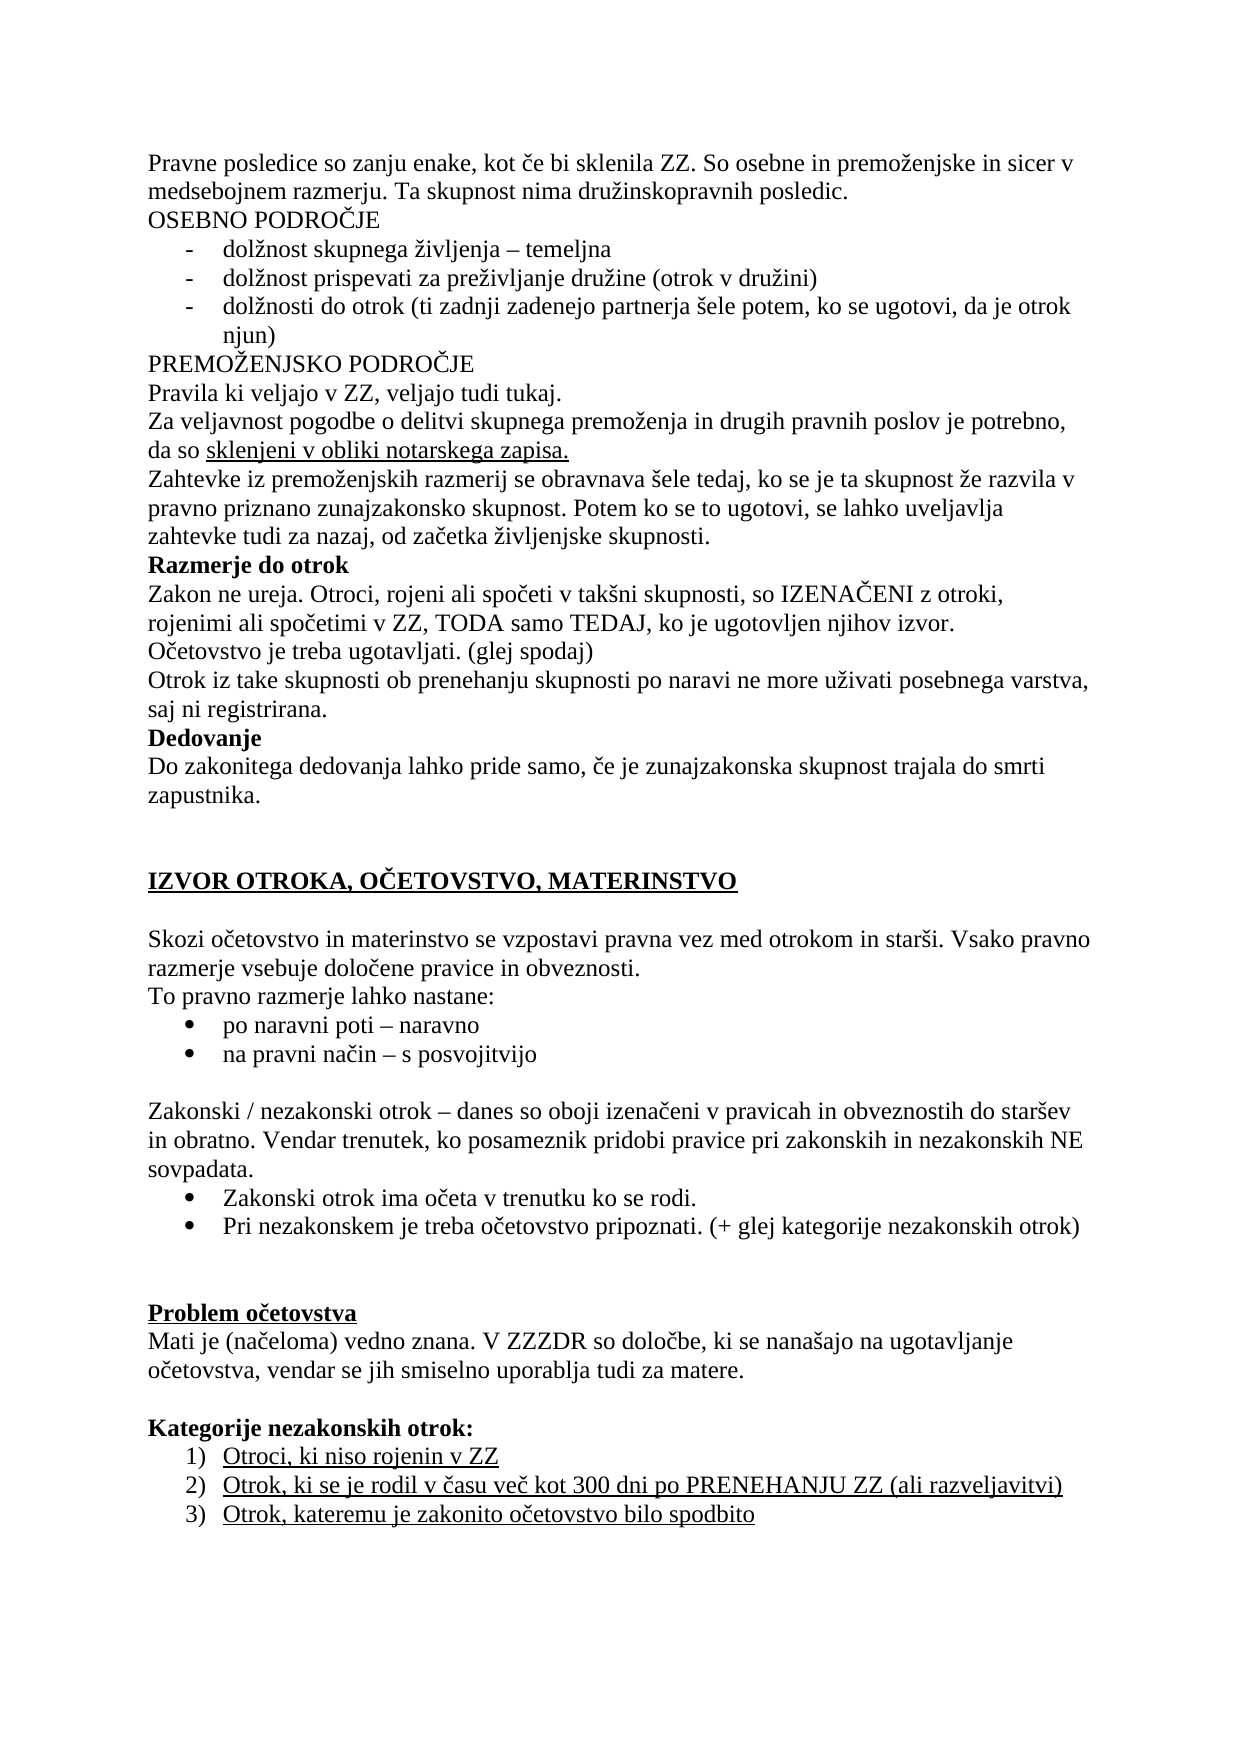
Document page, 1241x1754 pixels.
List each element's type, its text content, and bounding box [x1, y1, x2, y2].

text Očetovstvo je treba ugotavljati. (glej spodaj) [148, 636, 1093, 665]
text To pravno razmerje lahko nastane: [148, 981, 1093, 1010]
list Otrok, ki se je rodil v času več kot 300 dni po PRENEHANJU ZZ (ali razveljavitvi) [185, 1470, 1093, 1499]
text Za veljavnost pogodbe o delitvi skupnega premoženja in drugih pravnih poslov je potrebno, da so sklenjeni v obliki notarskega zapisa. [148, 406, 1093, 464]
text Zakon ne ureja. Otroci, rojeni ali spočeti v takšni skupnosti, so IZENAČENI z otroki, rojenimi ali spočetimi v ZZ, TODA samo TEDAJ, ko je ugotovljen njihov izvor. [148, 579, 1093, 636]
list Otrok, kateremu je zakonito očetovstvo bilo spodbito [185, 1499, 1093, 1528]
list Zakonski otrok ima očeta v trenutku ko se rodi. [185, 1183, 1093, 1211]
text Problem očetovstva [148, 1298, 1093, 1326]
text Otrok iz take skupnosti ob prenehanju skupnosti po naravi ne more uživati posebnega varstva, saj ni registrirana. [148, 665, 1093, 723]
text Pravne posledice so zanju enake, kot če bi sklenila ZZ. So osebne in premoženjske in sicer v medsebojnem razmerju. Ta skupnost nima družinskopravnih posledic. [148, 148, 1093, 205]
text Do zakonitega dedovanja lahko pride samo, če je zunajzakonska skupnost trajala do smrti zapustnika. [148, 751, 1093, 809]
text Kategorije nezakonskih otrok: [148, 1413, 1093, 1441]
text Razmerje do otrok [148, 550, 1093, 579]
text Pravila ki veljajo v ZZ, veljajo tudi tukaj. [148, 378, 1093, 406]
text Zakonski / nezakonski otrok – danes so oboji izenačeni v pravicah in obveznostih do staršev in obratno. Vendar trenutek, ko posameznik pridobi pravice pri zakonskih in nezakonskih NE sovpadata. [148, 1096, 1093, 1183]
list na pravni način – s posvojitvijo [185, 1039, 1093, 1068]
list Otroci, ki niso rojenin v ZZ [185, 1441, 1093, 1470]
list dolžnost prispevati za preživljanje družine (otrok v družini) [185, 263, 1093, 291]
list po naravni poti – naravno [185, 1010, 1093, 1039]
text IZVOR OTROKA, OČETOVSTVO, MATERINSTVO [148, 866, 1093, 895]
text OSEBNO PODROČJE [148, 205, 1093, 234]
list dolžnosti do otrok (ti zadnji zadenejo partnerja šele potem, ko se ugotovi, da je otrok njun) [185, 291, 1093, 349]
text Dedovanje [148, 723, 1093, 751]
text Skozi očetovstvo in materinstvo se vzpostavi pravna vez med otrokom in starši. Vsako pravno razmerje vsebuje določene pravice in obveznosti. [148, 924, 1093, 981]
list dolžnost skupnega življenja – temeljna [185, 234, 1093, 263]
text PREMOŽENJSKO PODROČJE [148, 349, 1093, 378]
list Pri nezakonskem je treba očetovstvo pripoznati. (+ glej kategorije nezakonskih otrok) [185, 1211, 1093, 1240]
text Zahtevke iz premoženjskih razmerij se obravnava šele tedaj, ko se je ta skupnost že razvila v pravno priznano zunajzakonsko skupnost. Potem ko se to ugotovi, se lahko uveljavlja zahtevke tudi za nazaj, od začetka življenjske skupnosti. [148, 464, 1093, 550]
text Mati je (načeloma) vedno znana. V ZZZDR so določbe, ki se nanašajo na ugotavljanje očetovstva, vendar se jih smiselno uporablja tudi za matere. [148, 1326, 1093, 1384]
